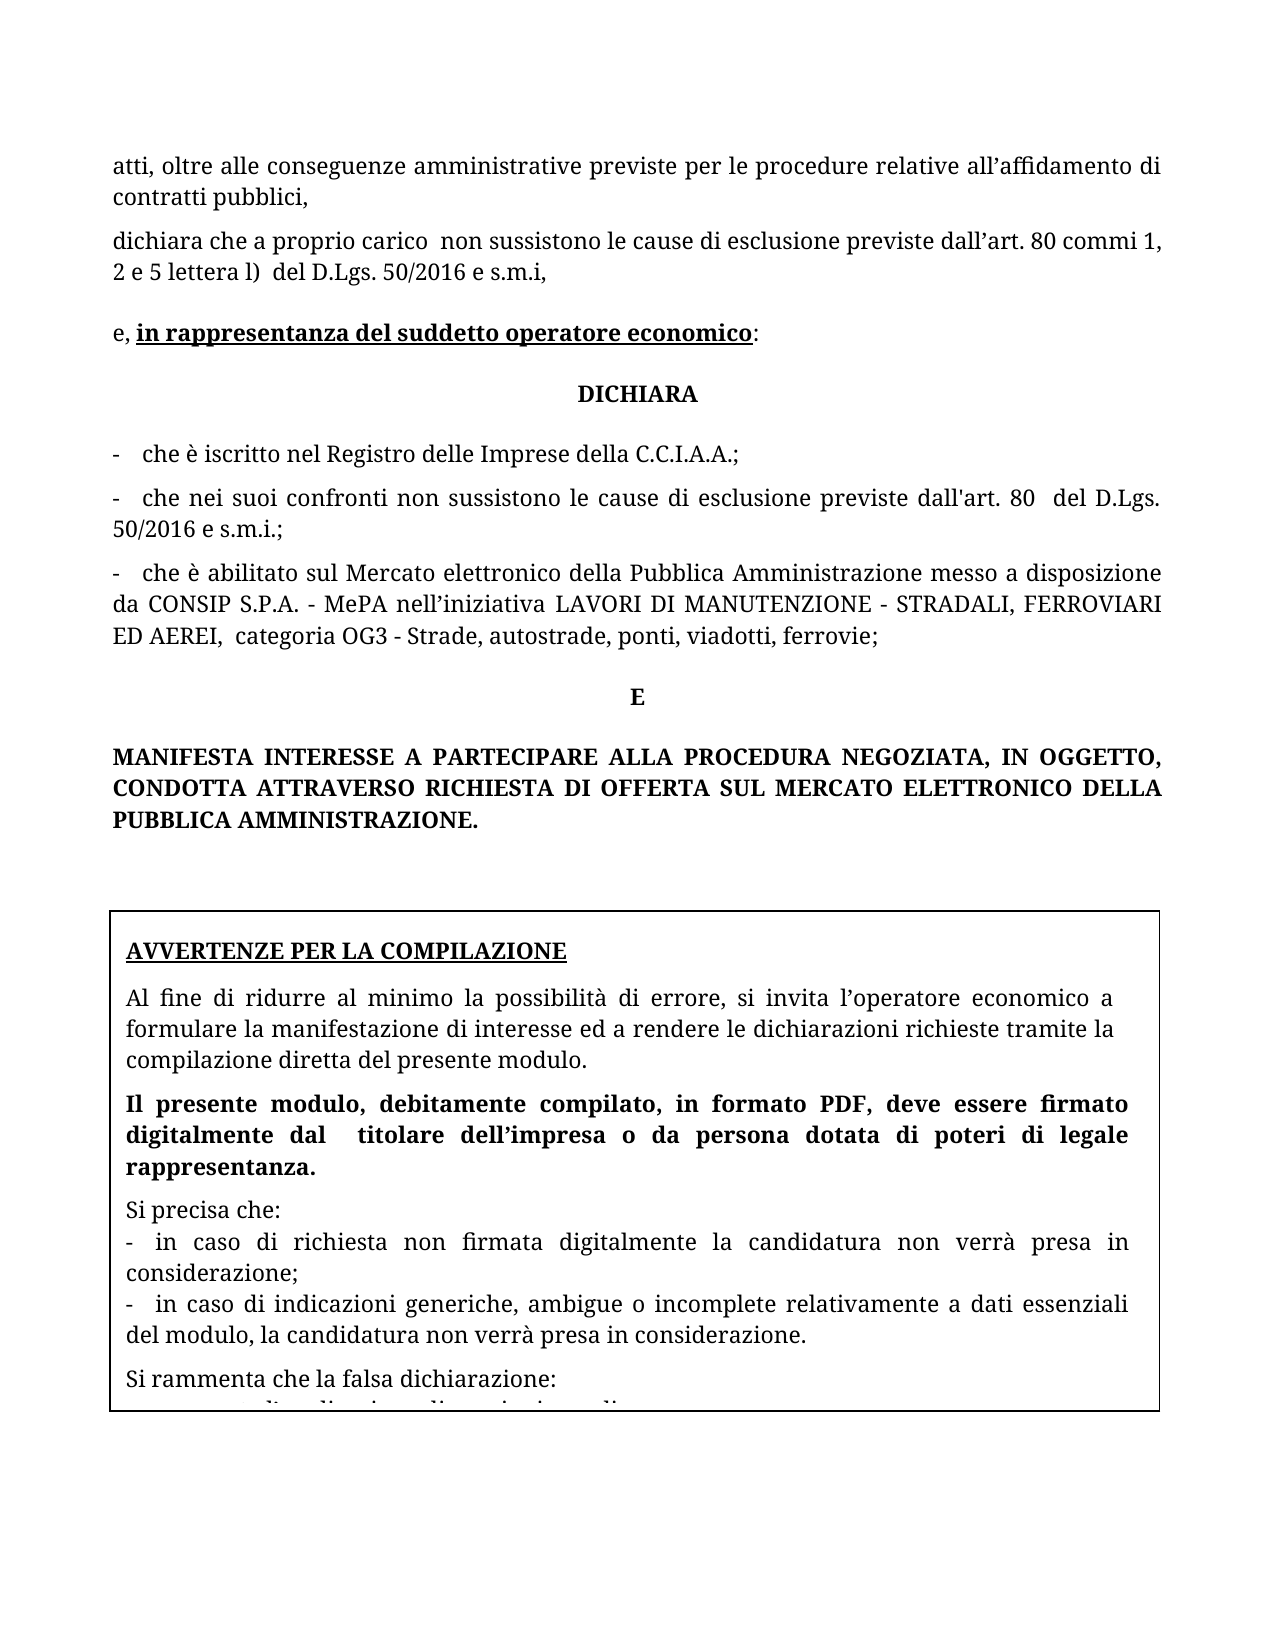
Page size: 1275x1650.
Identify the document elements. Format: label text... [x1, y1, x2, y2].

text - comporta l’applicazione di sanzioni penali; [126, 1394, 1130, 1403]
text - in caso di richiesta non firmata digitalmente la candidatura non verrà presa in considerazione; [126, 1226, 1130, 1288]
text - che è iscritto nel Registro delle Imprese della C.C.I.A.A.; [112, 438, 1163, 470]
text - che è abilitato sul Mercato elettronico della Pubblica Amministrazione messo a disposizione da CONSIP S.P.A. - MePA nell’iniziativa LAVORI DI MANUTENZIONE - STRADALI, FERROVIARI ED AEREI, categoria OG3 - Strade, autostrade, ponti, viadotti, ferrovie; [112, 557, 1163, 651]
text - in caso di indicazioni generiche, ambigue o incomplete relativamente a dati essenziali del modulo, la candidatura non verrà presa in considerazione. [126, 1288, 1130, 1351]
text E [112, 680, 1163, 712]
text Il presente modulo, debitamente compilato, in formato PDF, deve essere firmato digitalmente dal titolare dell’impresa o da persona dotata di poteri di legale rappresentanza. [126, 1088, 1130, 1182]
text MANIFESTA INTERESSE A PARTECIPARE ALLA PROCEDURA NEGOZIATA, IN OGGETTO, CONDOTTA ATTRAVERSO RICHIESTA DI OFFERTA SUL MERCATO ELETTRONICO DELLA PUBBLICA AMMINISTRAZIONE. [112, 741, 1163, 835]
text Si rammenta che la falsa dichiarazione: [126, 1363, 1130, 1394]
text DICHIARA [112, 378, 1163, 409]
text dichiara che a proprio carico non sussistono le cause di esclusione previste dall’art. 80 commi 1, 2 e 5 lettera l) del D.Lgs. 50/2016 e s.m.i, [112, 225, 1163, 287]
text - che nei suoi confronti non sussistono le cause di esclusione previste dall'art. 80 del D.Lgs. 50/2016 e s.m.i.; [112, 482, 1163, 545]
text Al fine di ridurre al minimo la possibilità di errore, si invita l’operatore economico a formulare la manifestazione di interesse ed a rendere le dichiarazioni richieste tramite la compilazione diretta del presente modulo. [126, 982, 1116, 1076]
text e, in rappresentanza del suddetto operatore economico: [112, 317, 1163, 348]
text Si precisa che: [126, 1194, 1130, 1226]
text AVVERTENZE PER LA COMPILAZIONE [126, 919, 1116, 969]
text atti, oltre alle conseguenze amministrative previste per le procedure relative all’affidamento di contratti pubblici, [112, 150, 1163, 212]
